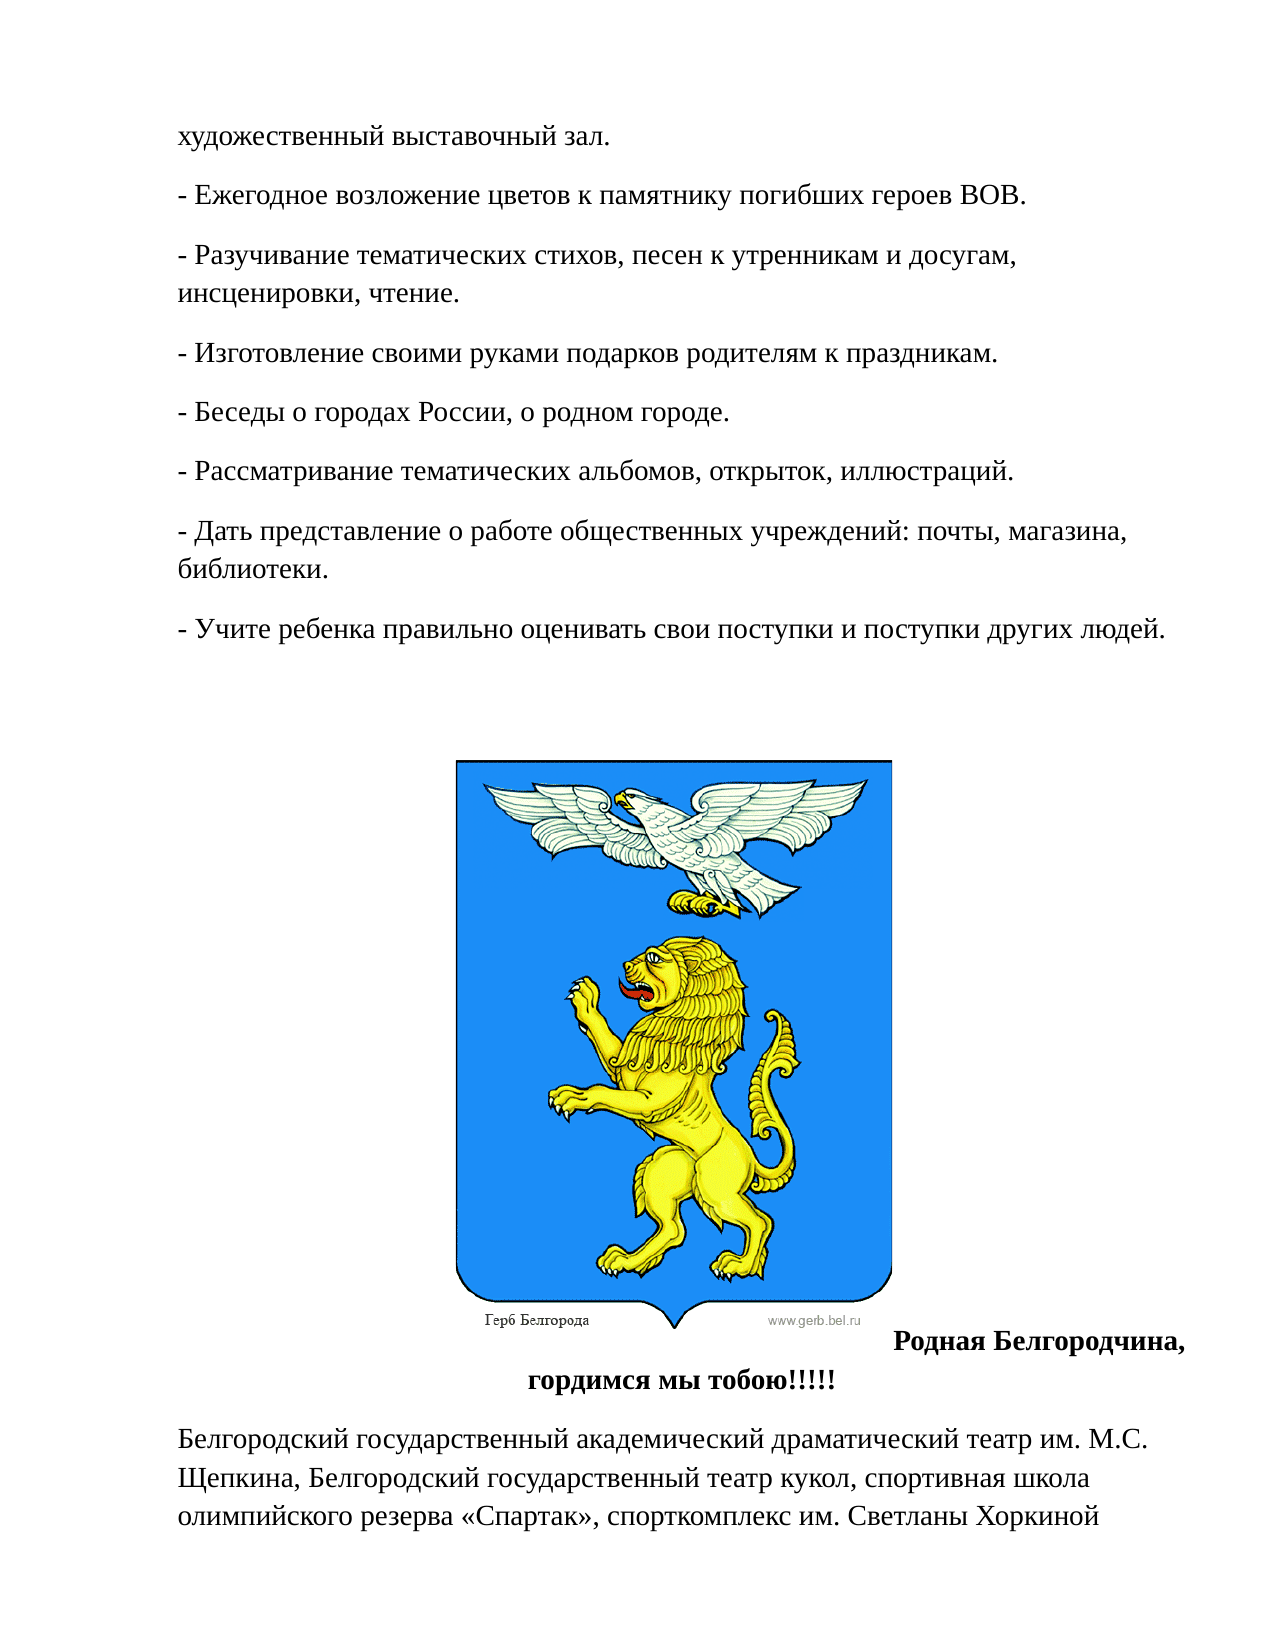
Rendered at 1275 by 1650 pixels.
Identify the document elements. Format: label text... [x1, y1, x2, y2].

text - Учите ребенка правильно оценивать свои поступки и поступки других людей. [177, 611, 1186, 644]
text - Ежегодное возложение цветов к памятнику погибших героев ВОВ. [177, 177, 1186, 211]
text - Беседы о городах России, о родном городе. [177, 394, 1186, 428]
text художественный выставочный зал. [177, 118, 1186, 152]
text Родная Белгородчина, гордимся мы тобою!!!!! [177, 1323, 1186, 1395]
text - Рассматривание тематических альбомов, открыток, иллюстраций. [177, 453, 1186, 487]
picture [455, 760, 893, 1329]
text - Дать представление о работе общественных учреждений: почты, магазина, библиотеки. [177, 513, 1186, 585]
text - Изготовление своими руками подарков родителям к праздникам. [177, 335, 1186, 368]
text - Разучивание тематических стихов, песен к утренникам и досугам, инсценировки, чтение. [177, 237, 1186, 309]
text Белгородский государственный академический драматический театр им. М.С. Щепкина, Белгородский государственный театр кукол, спортивная школа олимпийского резерва «Спартак», спорткомплекс им. Светланы Хоркиной [177, 1421, 1186, 1532]
